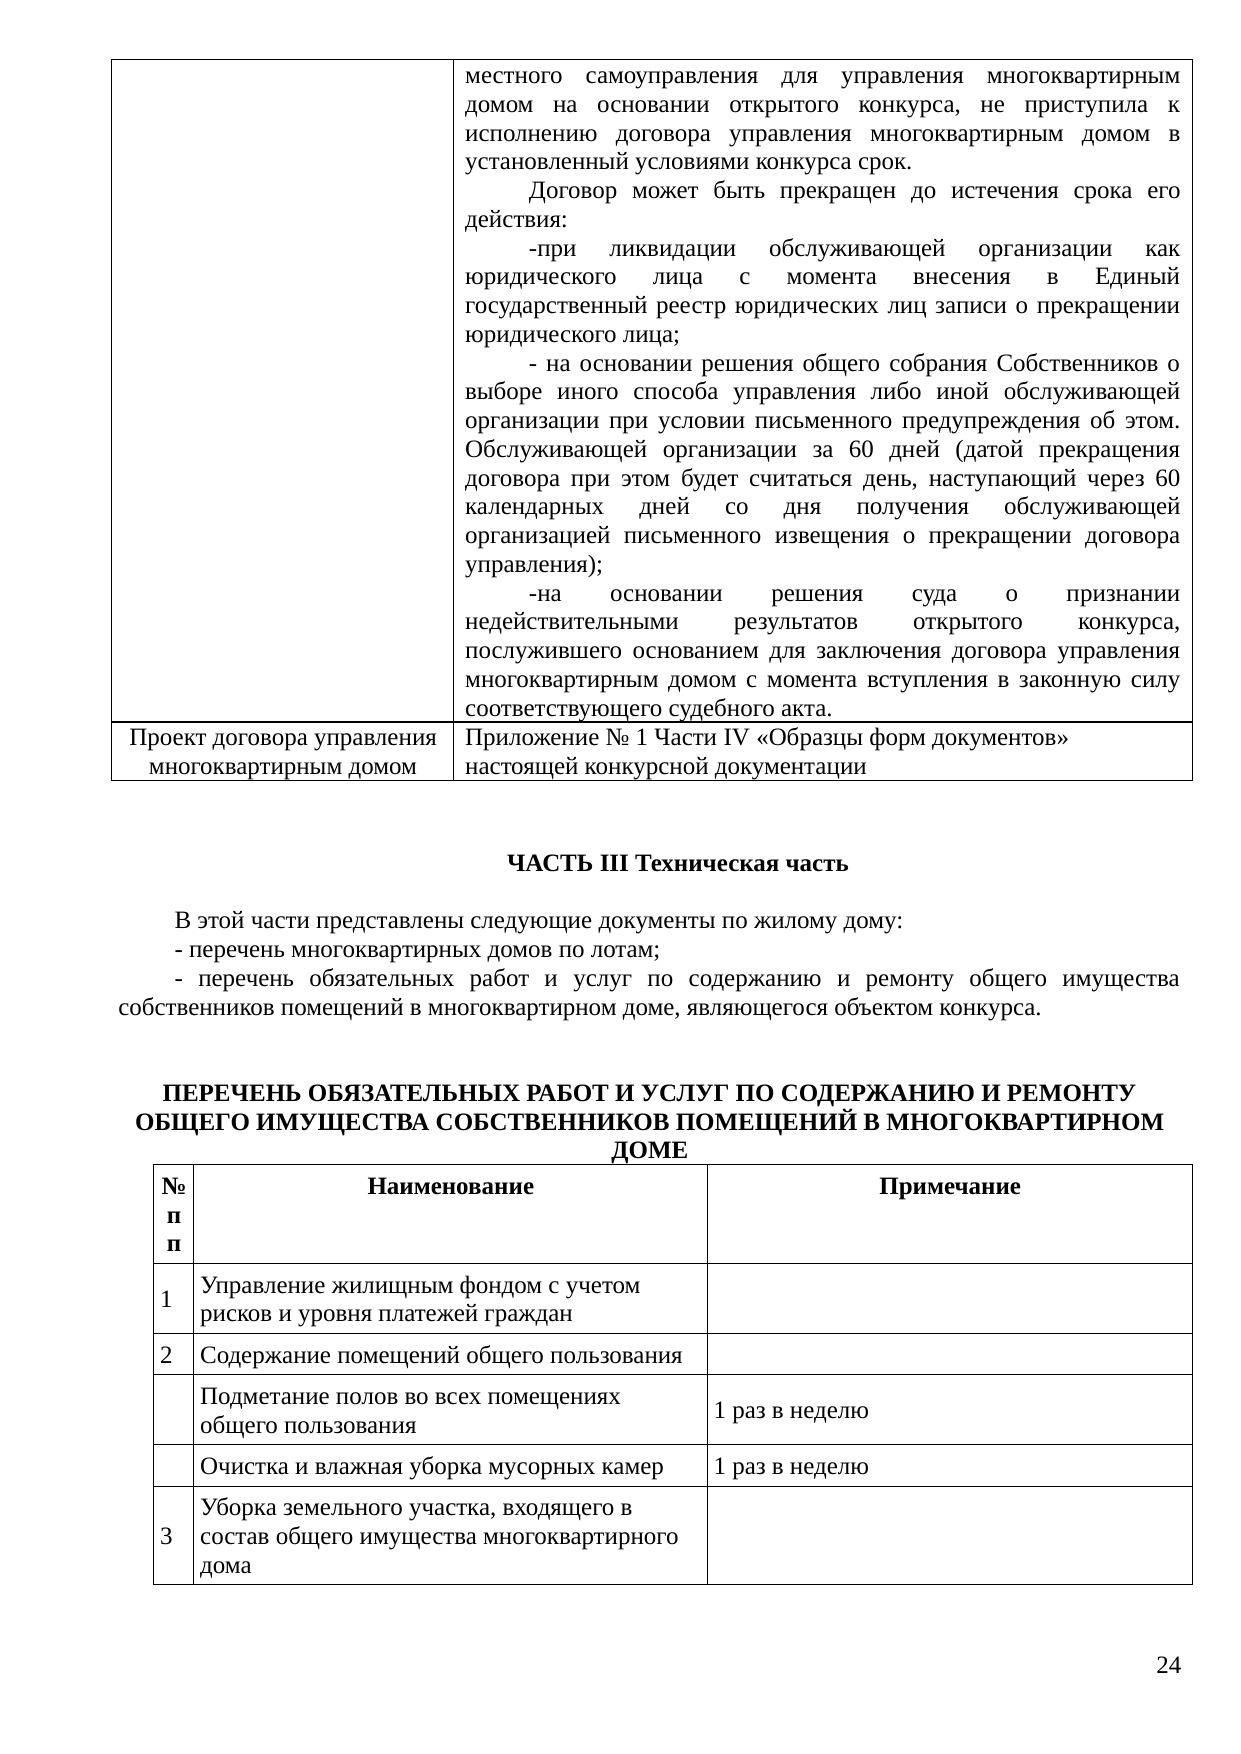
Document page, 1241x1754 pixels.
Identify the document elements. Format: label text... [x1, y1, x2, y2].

table_cell Подметание полов во всех помещениях общего пользования [194, 1375, 707, 1444]
table_cell 1 раз в неделю [708, 1375, 1192, 1444]
table_header № пп [154, 1165, 193, 1263]
table_cell Очистка и влажная уборка мусорных камер [194, 1445, 707, 1486]
table_cell Управление жилищным фондом с учетом рисков и уровня платежей граждан [194, 1264, 707, 1333]
table_header Примечание [708, 1165, 1192, 1263]
table_cell 3 [154, 1487, 193, 1584]
table_cell Содержание помещений общего пользования [194, 1334, 707, 1374]
text - перечень многоквартирных домов по лотам; [118, 934, 1181, 963]
text ПЕРЕЧЕНЬ ОБЯЗАТЕЛЬНЫХ РАБОТ И УСЛУГ ПО СОДЕРЖАНИЮ И РЕМОНТУ ОБЩЕГО ИМУЩЕСТВА СОБСТВЕННИКОВ ПОМЕЩЕНИЙ В МНОГОКВАРТИРНОМ ДОМЕ [118, 1078, 1181, 1164]
table_cell местного самоуправления для управления многоквартирным домом на основании открытого конкурса, не приступила к исполнению договора управления многоквартирным домом в установленный условиями конкурса срок. Договор может быть прекращен до истечения срока его действия: -при ликвидации обслуживающей организации как юридического лица с момента внесения в Единый государственный реестр юридических лиц записи о прекращении юридического лица; - на основании решения общего собрания Собственников о выборе иного способа управления либо иной обслуживающей организации при условии письменного предупреждения об этом. Обслуживающей организации за 60 дней (датой прекращения договора при этом будет считаться день, наступающий через 60 календарных дней со дня получения обслуживающей организацией письменного извещения о прекращении договора управления); -на основании решения суда о признании недействительными результатов открытого конкурса, послужившего основанием для заключения договора управления многоквартирным домом с момента вступления в законную силу соответствующего судебного акта. [454, 60, 1192, 721]
table_header Наименование [194, 1165, 707, 1263]
table_cell 1 [154, 1264, 193, 1333]
table_cell [708, 1264, 1192, 1333]
table_cell 1 раз в неделю [708, 1445, 1192, 1486]
table_cell 2 [154, 1334, 193, 1374]
table_cell [708, 1487, 1192, 1584]
table_cell [112, 60, 453, 721]
text В этой части представлены следующие документы по жилому дому: [118, 906, 1181, 934]
text - перечень обязательных работ и услуг по содержанию и ремонту общего имущества собственников помещений в многоквартирном доме, являющегося объектом конкурса. [118, 963, 1181, 1021]
table_cell [708, 1334, 1192, 1374]
text ЧАСТЬ III Техническая часть [118, 848, 1181, 877]
table_cell Уборка земельного участка, входящего в состав общего имущества многоквартирного дома [194, 1487, 707, 1584]
table_cell Приложение № 1 Части IV «Образцы форм документов» настоящей конкурсной документации [454, 723, 1192, 780]
table_cell Проект договора управления многоквартирным домом [112, 723, 453, 780]
table_cell [154, 1375, 193, 1444]
table_cell [154, 1445, 193, 1486]
